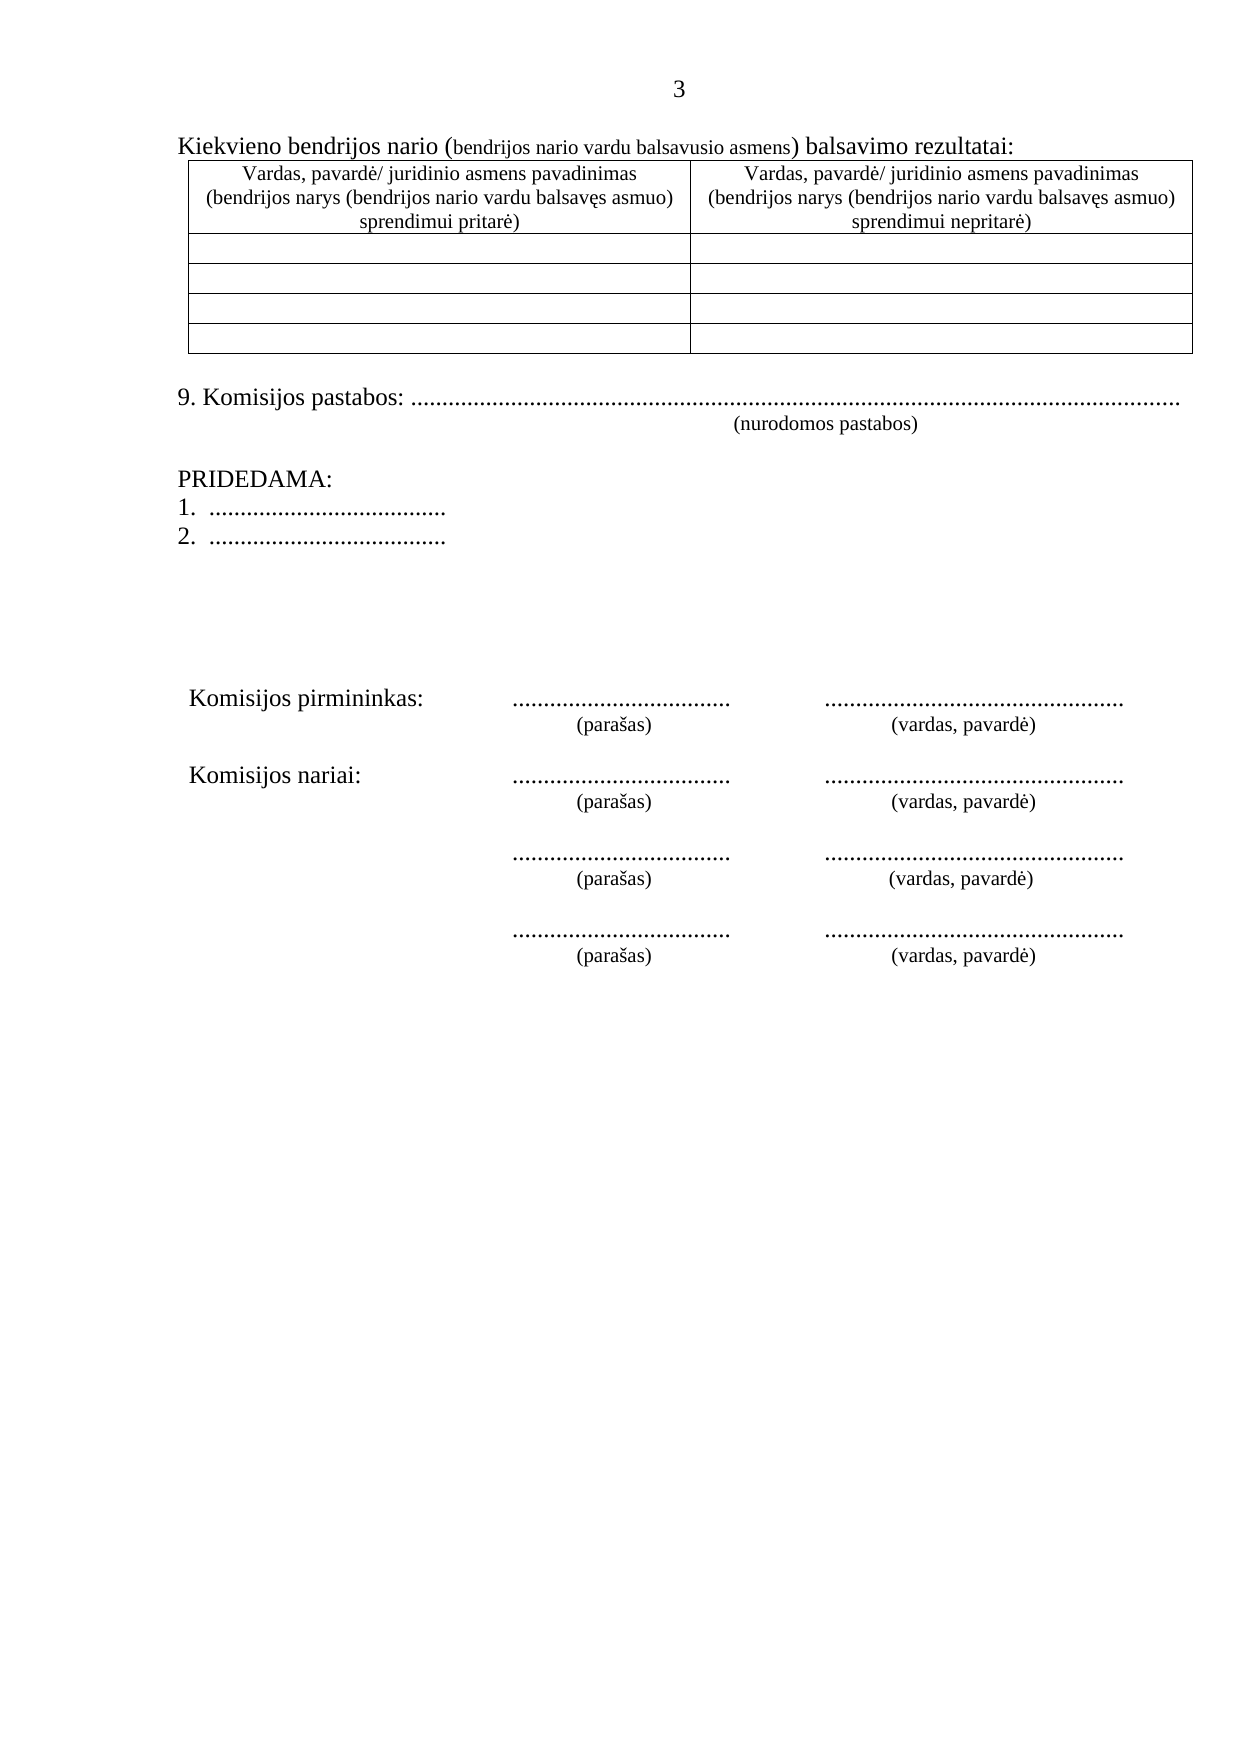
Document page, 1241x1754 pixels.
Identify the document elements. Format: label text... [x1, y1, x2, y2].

table_header ................................... (parašas) [501, 683, 742, 760]
table_cell ................................................ (vardas, pavardė) [742, 760, 1192, 837]
table_cell ................................... (parašas) [501, 914, 742, 967]
table_header Komisijos pirmininkas: [177, 683, 501, 760]
table_cell [691, 234, 1192, 263]
table_cell [189, 264, 690, 293]
table_cell [177, 837, 501, 914]
table_cell ................................... (parašas) [501, 760, 742, 837]
table_cell Komisijos nariai: [177, 760, 501, 837]
text PRIDEDAMA: [177, 464, 1181, 492]
text Kiekvieno bendrijos nario (bendrijos nario vardu balsavusio asmens) balsavimo rezultatai: [177, 131, 1181, 160]
text 2. ...................................... [177, 521, 1181, 550]
table_header Vardas, pavardė/ juridinio asmens pavadinimas (bendrijos narys (bendrijos nario vardu balsavęs asmuo) sprendimui pritarė) [189, 161, 690, 233]
table_cell ................................... (parašas) [501, 837, 742, 914]
table_cell [177, 914, 501, 967]
table_cell [691, 294, 1192, 323]
table_cell ................................................ (vardas, pavardė) [742, 914, 1163, 967]
table_cell [1163, 914, 1192, 967]
table_cell [189, 234, 690, 263]
table_header [742, 579, 1192, 626]
table_header ................................................ (vardas, pavardė) [742, 683, 1192, 760]
table_cell [691, 324, 1192, 352]
text 1. ...................................... [177, 492, 1181, 521]
table_cell ................................................ (vardas, pavardė) [742, 837, 1192, 914]
table_header [177, 579, 501, 626]
table_cell [189, 294, 690, 323]
text (nurodomos pastabos) [177, 411, 1181, 435]
table_header [501, 579, 742, 626]
table_header Vardas, pavardė/ juridinio asmens pavadinimas (bendrijos narys (bendrijos nario vardu balsavęs asmuo) sprendimui nepritarė) [691, 161, 1192, 233]
table_cell [189, 324, 690, 352]
text 9. Komisijos pastabos: [177, 382, 1181, 411]
table_cell [691, 264, 1192, 293]
